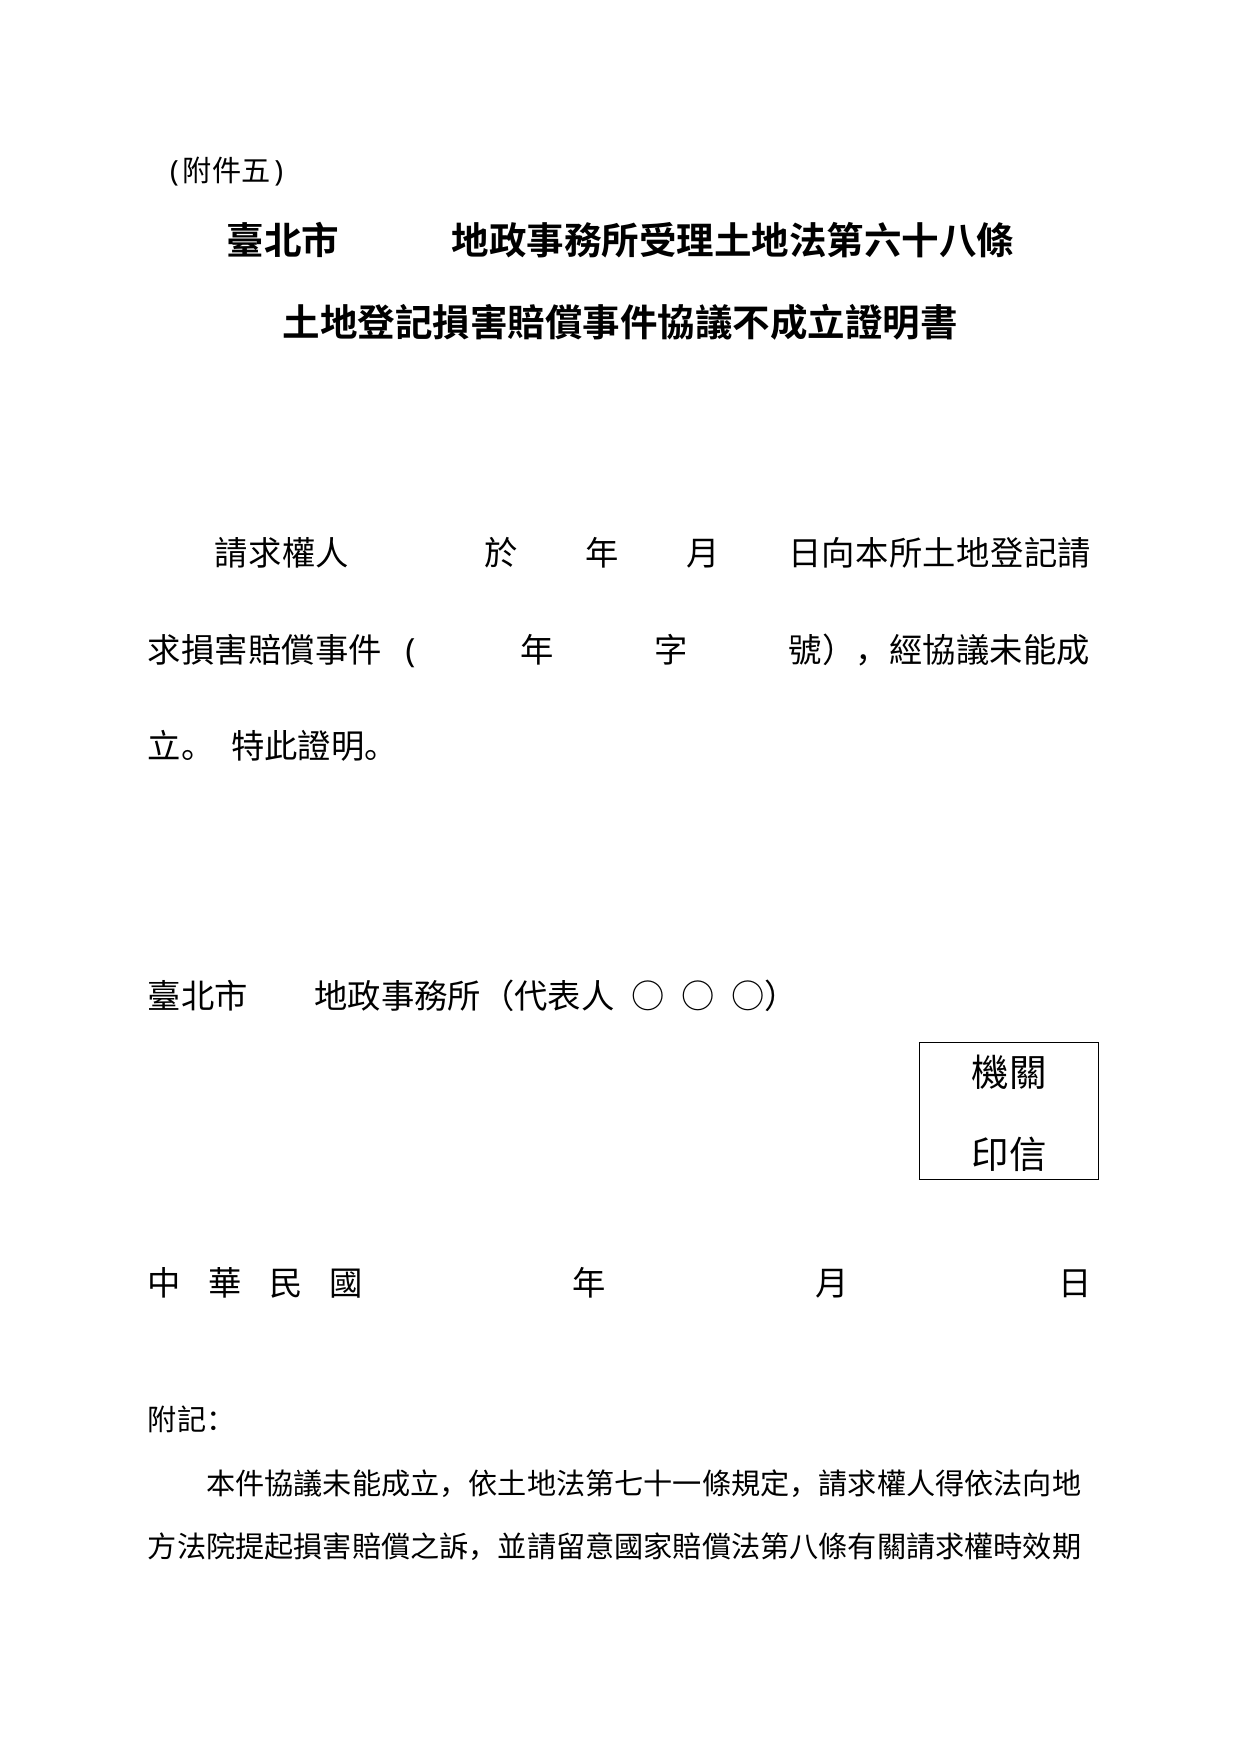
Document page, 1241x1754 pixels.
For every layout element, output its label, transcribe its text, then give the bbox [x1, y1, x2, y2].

text 本件協議未能成立，依土地法第七十一條規定，請求權人得依法向地方法院提起損害賠償之訴，並請留意國家賠償法第八條有關請求權時效期 [148, 1460, 1092, 1566]
text 附記： [148, 1397, 1092, 1439]
text 請求權人 於 年 月 日向本所土地登記請求損害賠償事件 ( 年 字 號），經協議未能成立。 特此證明。 [148, 527, 1092, 768]
text (附件五) [148, 148, 1092, 190]
text 土地登記損害賠償事件協議不成立證明書 [148, 293, 1092, 347]
text 中華民國 年 月 日 [148, 1256, 1092, 1304]
text 臺北市 地政事務所（代表人 ○ ○ ○） [148, 970, 1092, 1018]
text 臺北市 地政事務所受理土地法第六十八條 [148, 211, 1092, 266]
table_header 機關 印信 [920, 1043, 1098, 1179]
